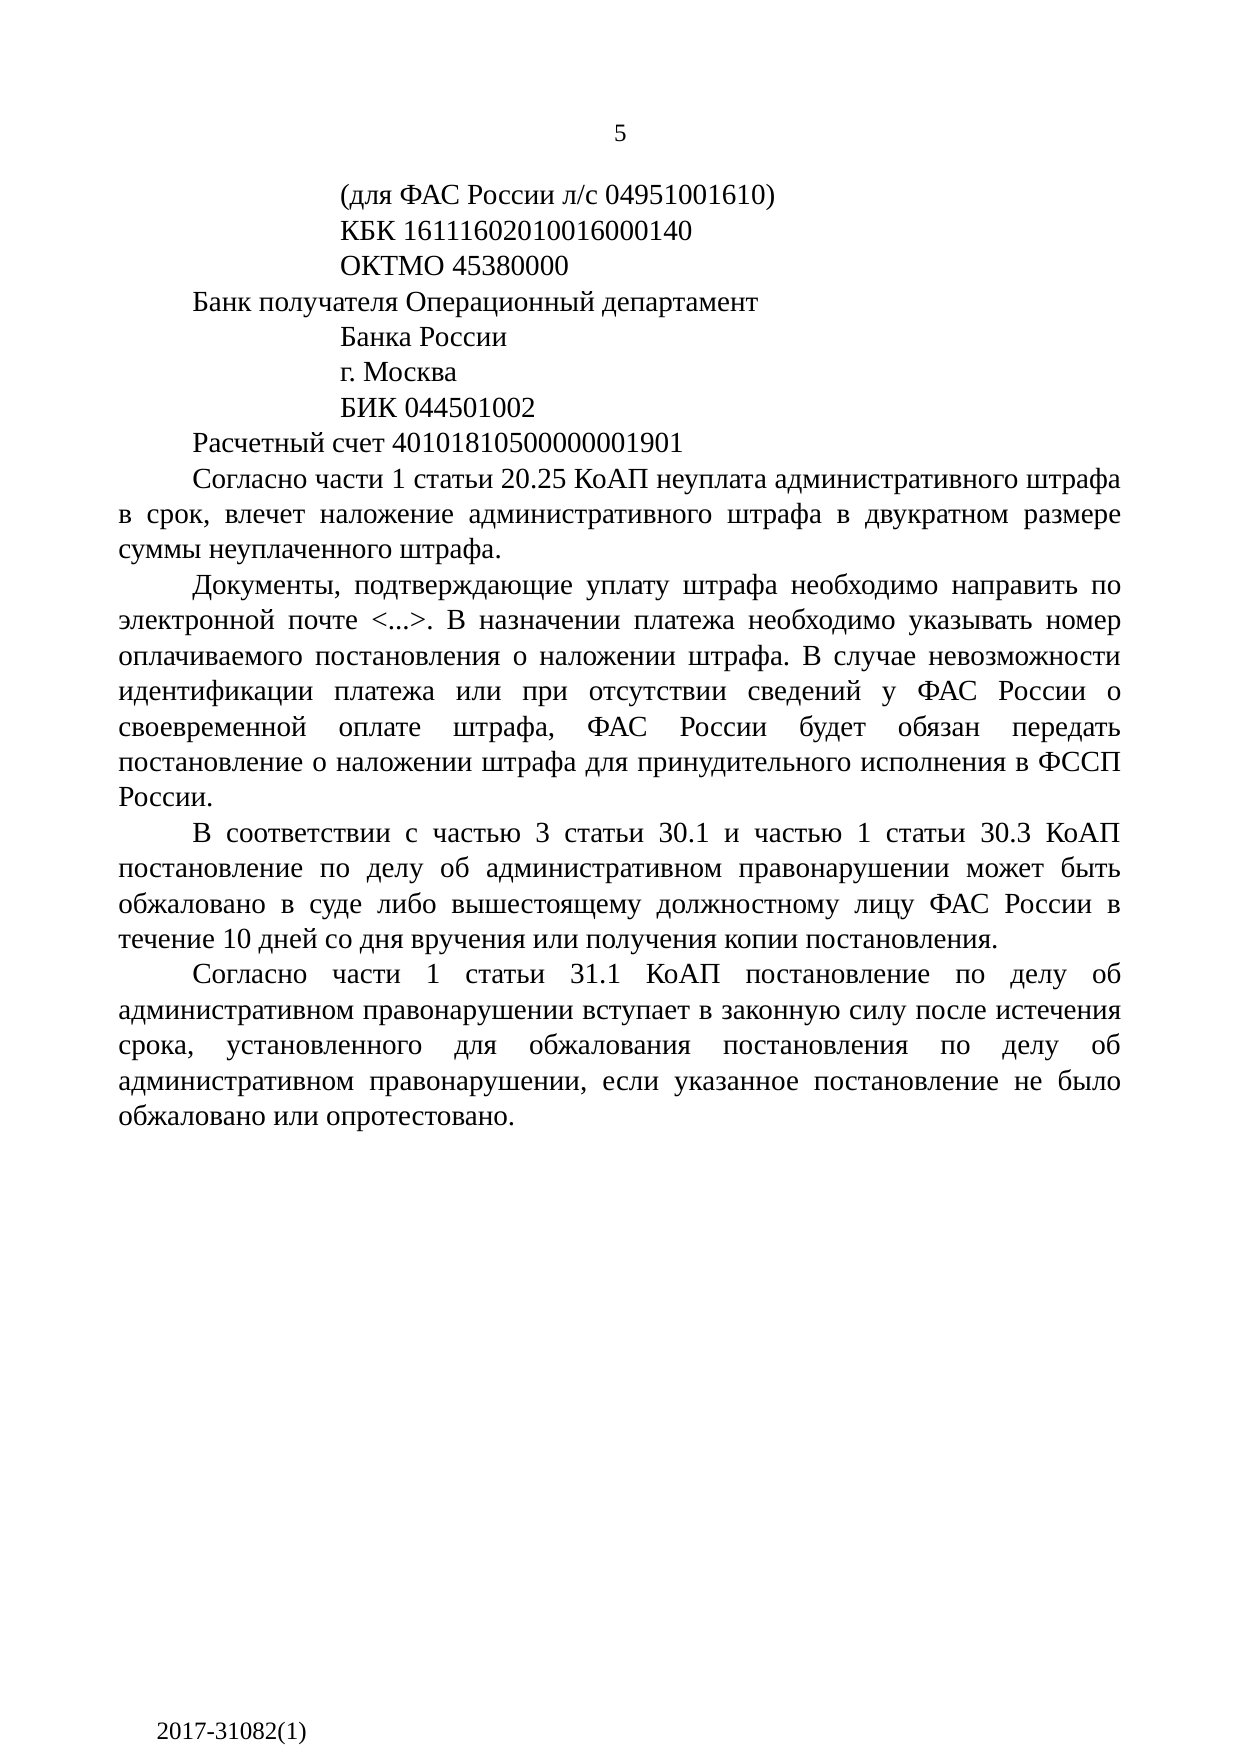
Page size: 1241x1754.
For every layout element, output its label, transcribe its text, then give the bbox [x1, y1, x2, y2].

text Банка России [118, 318, 1122, 353]
text Расчетный счет 40101810500000001901 [118, 424, 1122, 460]
text Согласно части 1 статьи 20.25 КоАП неуплата административного штрафа в срок, влечет наложение административного штрафа в двукратном размере суммы неуплаченного штрафа. [118, 460, 1122, 566]
text БИК 044501002 [118, 389, 1122, 424]
text ОКТМО 45380000 [118, 247, 1122, 283]
text В соответствии с частью 3 статьи 30.1 и частью 1 статьи 30.3 КоАП постановление по делу об административном правонарушении может быть обжаловано в суде либо вышестоящему должностному лицу ФАС России в течение 10 дней со дня вручения или получения копии постановления. [118, 814, 1122, 956]
text Банк получателя Операционный департамент [118, 283, 1122, 318]
text КБК 16111602010016000140 [118, 212, 1122, 247]
text (для ФАС России л/с 04951001610) [118, 176, 1122, 212]
text Документы, подтверждающие уплату штрафа необходимо направить по электронной почте <...>. В назначении платежа необходимо указывать номер оплачиваемого постановления о наложении штрафа. В случае невозможности идентификации платежа или при отсутствии сведений у ФАС России о своевременной оплате штрафа, ФАС России будет обязан передать постановление о наложении штрафа для принудительного исполнения в ФССП России. [118, 566, 1122, 814]
text г. Москва [118, 353, 1122, 389]
text Согласно части 1 статьи 31.1 КоАП постановление по делу об административном правонарушении вступает в законную силу после истечения срока, установленного для обжалования постановления по делу об административном правонарушении, если указанное постановление не было обжаловано или опротестовано. [118, 956, 1122, 1133]
